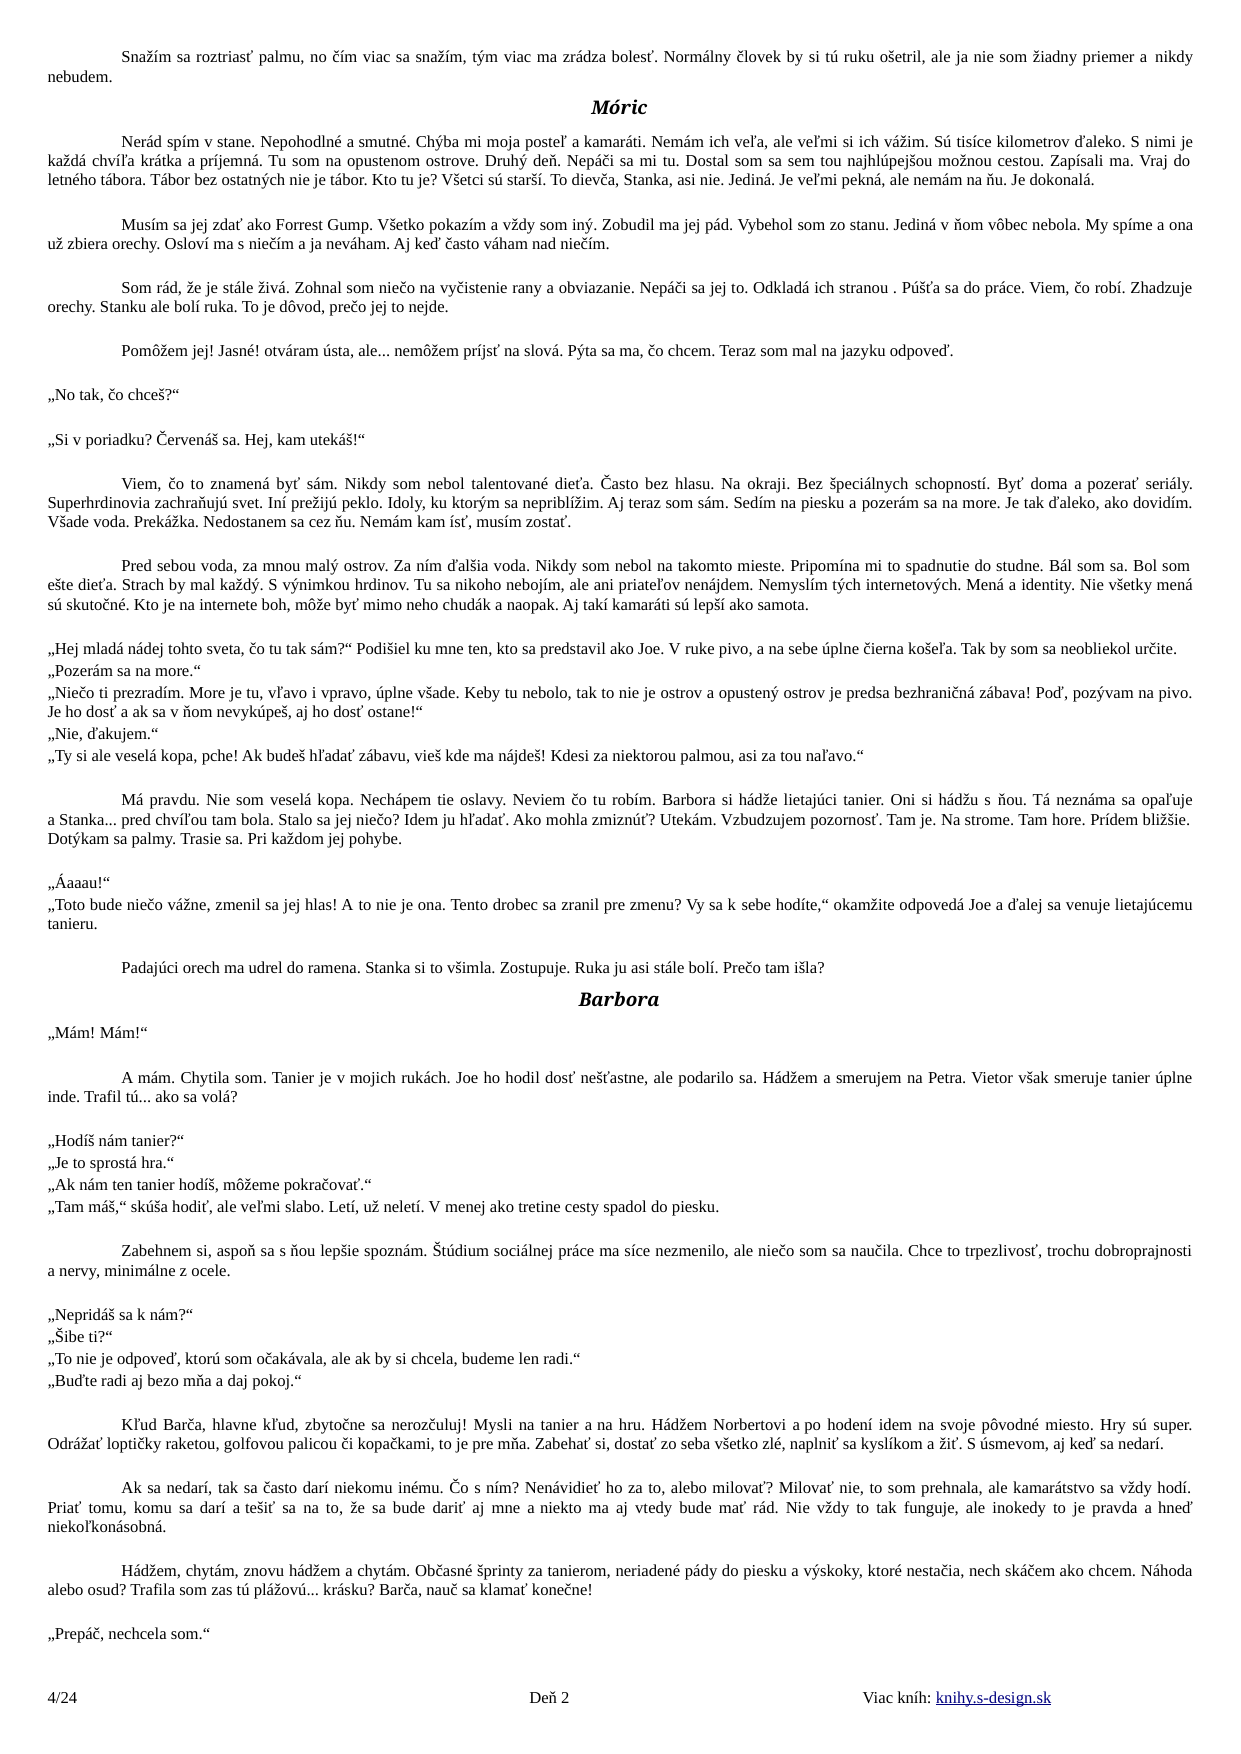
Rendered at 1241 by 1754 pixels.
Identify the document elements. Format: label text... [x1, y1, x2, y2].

text „Si v poriadku? Červenáš sa. Hej, kam utekáš!“ [47, 429, 1193, 448]
text Nerád spím v stane. Nepohodlné a smutné. Chýba mi moja posteľ a kamaráti. Nemám ich veľa, ale veľmi si ich vážim. Sú tisíce kilometrov ďaleko. S nimi je každá chvíľa krátka a príjemná. Tu som na opustenom ostrove. Druhý deň. Nepáči sa mi tu. Dostal som sa sem tou najhlúpejšou možnou cestou. Zapísali ma. Vraj do letného tábora. Tábor bez ostatných nie je tábor. Kto tu je? Všetci sú starší. To dievča, Stanka, asi nie. Jediná. Je veľmi pekná, ale nemám na ňu. Je dokonalá. [47, 132, 1193, 189]
text Viem, čo to znamená byť sám. Nikdy som nebol talentované dieťa. Často bez hlasu. Na okraji. Bez špeciálnych schopností. Byť doma a pozerať seriály. Superhrdinovia zachraňujú svet. Iní prežijú peklo. Idoly, ku ktorým sa nepriblížim. Aj teraz som sám. Sedím na piesku a pozerám sa na more. Je tak ďaleko, ako dovidím. Všade voda. Prekážka. Nedostanem sa cez ňu. Nemám kam ísť, musím zostať. [47, 473, 1193, 531]
text „Ty si ale veselá kopa, pche! Ak budeš hľadať zábavu, vieš kde ma nájdeš! Kdesi za niektorou palmou, asi za tou naľavo.“ [47, 746, 1193, 765]
text „Áaaau!“ [47, 873, 1193, 892]
text „Je to sprostá hra.“ [47, 1153, 1193, 1172]
text Som rád, že je stále živá. Zohnal som niečo na vyčistenie rany a obviazanie. Nepáči sa jej to. Odkladá ich stranou . Púšťa sa do práce. Viem, čo robí. Zhadzuje orechy. Stanku ale bolí ruka. To je dôvod, prečo jej to nejde. [47, 278, 1193, 316]
text „Šibe ti?“ [47, 1327, 1193, 1346]
text A mám. Chytila som. Tanier je v mojich rukách. Joe ho hodil dosť nešťastne, ale podarilo sa. Hádžem a smerujem na Petra. Vietor však smeruje tanier úplne inde. Trafil tú... ako sa volá? [47, 1067, 1193, 1106]
text „No tak, čo chceš?“ [47, 385, 1193, 404]
text Hádžem, chytám, znovu hádžem a chytám. Občasné šprinty za tanierom, neriadené pády do piesku a výskoky, ktoré nestačia, nech skáčem ako chcem. Náhoda alebo osud? Trafila som zas tú plážovú... krásku? Barča, nauč sa klamať konečne! [47, 1561, 1193, 1599]
text Zabehnem si, aspoň sa s ňou lepšie spoznám. Štúdium sociálnej práce ma síce nezmenilo, ale niečo som sa naučila. Chce to trpezlivosť, trochu dobroprajnosti a nervy, minimálne z ocele. [47, 1241, 1193, 1279]
text „Prepáč, nechcela som.“ [47, 1624, 1193, 1643]
text „Tam máš,“ skúša hodiť, ale veľmi slabo. Letí, už neletí. V menej ako tretine cesty spadol do piesku. [47, 1197, 1193, 1216]
text Pred sebou voda, za mnou malý ostrov. Za ním ďalšia voda. Nikdy som nebol na takomto mieste. Pripomína mi to spadnutie do studne. Bál som sa. Bol som ešte dieťa. Strach by mal každý. S výnimkou hrdinov. Tu sa nikoho nebojím, ale ani priateľov nenájdem. Nemyslím tých internetových. Mená a identity. Nie všetky mená sú skutočné. Kto je na internete boh, môže byť mimo neho chudák a naopak. Aj takí kamaráti sú lepší ako samota. [47, 556, 1193, 613]
text Padajúci orech ma udrel do ramena. Stanka si to všimla. Zostupuje. Ruka ju asi stále bolí. Prečo tam išla? [47, 958, 1193, 977]
text Kľud Barča, hlavne kľud, zbytočne sa nerozčuluj! Mysli na tanier a na hru. Hádžem Norbertovi a po hodení idem na svoje pôvodné miesto. Hry sú super. Odrážať loptičky raketou, golfovou palicou či kopačkami, to je pre mňa. Zabehať si, dostať zo seba všetko zlé, naplniť sa kyslíkom a žiť. S úsmevom, aj keď sa nedarí. [47, 1415, 1193, 1453]
subtitle Móric [47, 94, 1193, 120]
text Musím sa jej zdať ako Forrest Gump. Všetko pokazím a vždy som iný. Zobudil ma jej pád. Vybehol som zo stanu. Jediná v ňom vôbec nebola. My spíme a ona už zbiera orechy. Osloví ma s niečím a ja neváham. Aj keď často váham nad niečím. [47, 214, 1193, 253]
text Ak sa nedarí, tak sa často darí niekomu inému. Čo s ním? Nenávidieť ho za to, alebo milovať? Milovať nie, to som prehnala, ale kamarátstvo sa vždy hodí. Priať tomu, komu sa darí a tešiť sa na to, že sa bude dariť aj mne a niekto ma aj vtedy bude mať rád. Nie vždy to tak funguje, ale inokedy to je pravda a hneď niekoľkonásobná. [47, 1478, 1193, 1536]
text „Toto bude niečo vážne, zmenil sa jej hlas! A to nie je ona. Tento drobec sa zranil pre zmenu? Vy sa k sebe hodíte,“ okamžite odpovedá Joe a ďalej sa venuje lietajúcemu tanieru. [47, 895, 1193, 933]
text „Mám! Mám!“ [47, 1023, 1193, 1042]
text „Ak nám ten tanier hodíš, môžeme pokračovať.“ [47, 1175, 1193, 1194]
text „To nie je odpoveď, ktorú som očakávala, ale ak by si chcela, budeme len radi.“ [47, 1349, 1193, 1368]
text „Pozerám sa na more.“ [47, 661, 1193, 680]
subtitle Barbora [47, 986, 1193, 1012]
text „Nepridáš sa k nám?“ [47, 1304, 1193, 1324]
text „Hej mladá nádej tohto sveta, čo tu tak sám?“ Podišiel ku mne ten, kto sa predstavil ako Joe. V ruke pivo, a na sebe úplne čierna košeľa. Tak by som sa neobliekol určite. [47, 638, 1193, 658]
text Snažím sa roztriasť palmu, no čím viac sa snažím, tým viac ma zrádza bolesť. Normálny človek by si tú ruku ošetril, ale ja nie som žiadny priemer a nikdy nebudem. [47, 47, 1193, 86]
text Pomôžem jej! Jasné! otváram ústa, ale... nemôžem príjsť na slová. Pýta sa ma, čo chcem. Teraz som mal na jazyku odpoveď. [47, 341, 1193, 360]
text „Buďte radi aj bezo mňa a daj pokoj.“ [47, 1371, 1193, 1390]
text „Nie, ďakujem.“ [47, 724, 1193, 743]
text „Hodíš nám tanier?“ [47, 1131, 1193, 1150]
text Má pravdu. Nie som veselá kopa. Nechápem tie oslavy. Neviem čo tu robím. Barbora si hádže lietajúci tanier. Oni si hádžu s ňou. Tá neznáma sa opaľuje a Stanka... pred chvíľou tam bola. Stalo sa jej niečo? Idem ju hľadať. Ako mohla zmiznúť? Utekám. Vzbudzujem pozornosť. Tam je. Na strome. Tam hore. Prídem bližšie. Dotýkam sa palmy. Trasie sa. Pri každom jej pohybe. [47, 790, 1193, 848]
text „Niečo ti prezradím. More je tu, vľavo i vpravo, úplne všade. Keby tu nebolo, tak to nie je ostrov a opustený ostrov je predsa bezhraničná zábava! Poď, pozývam na pivo. Je ho dosť a ak sa v ňom nevykúpeš, aj ho dosť ostane!“ [47, 683, 1193, 721]
